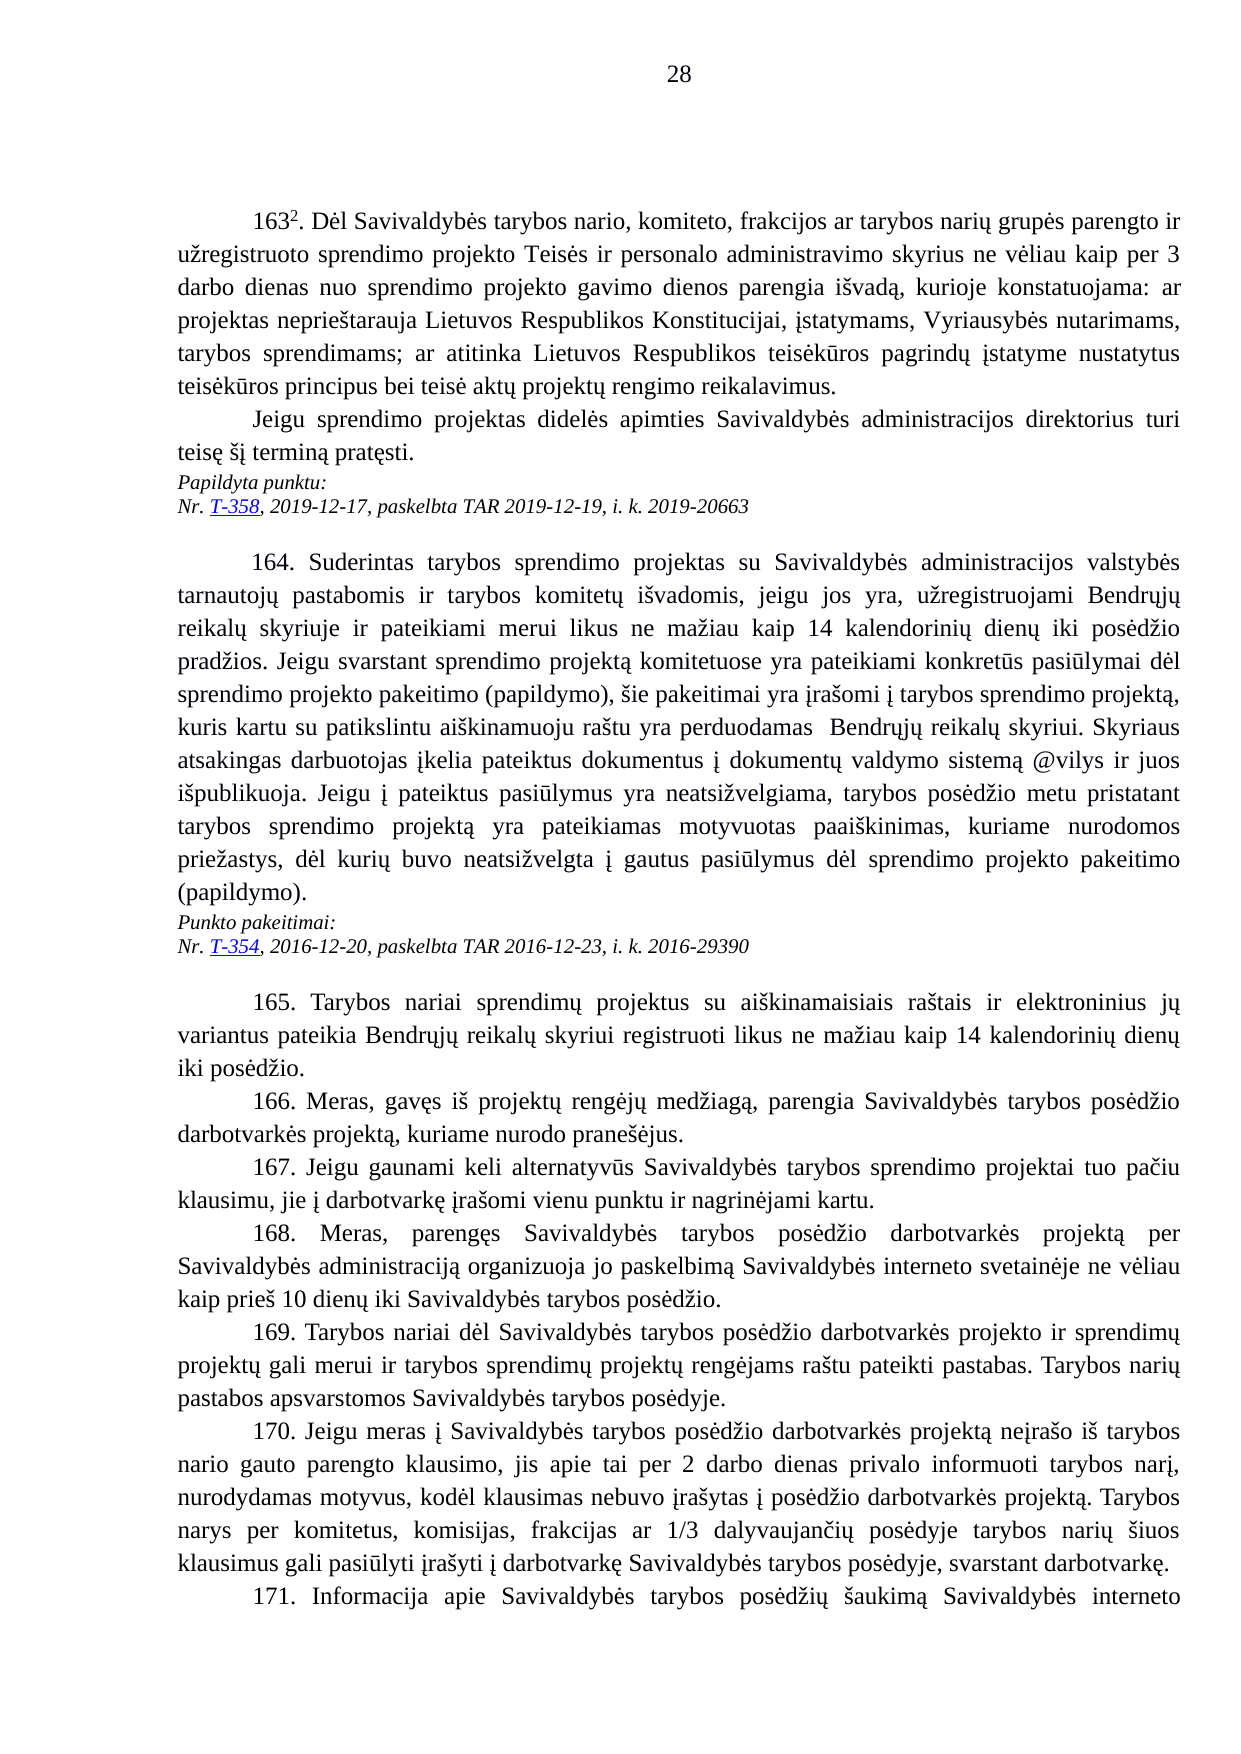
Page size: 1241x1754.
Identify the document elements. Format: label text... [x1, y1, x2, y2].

text Nr. T-358, 2019-12-17, paskelbta TAR 2019-12-19, i. k. 2019-20663 [177, 494, 1181, 518]
text 170. Jeigu meras į Savivaldybės tarybos posėdžio darbotvarkės projektą neįrašo iš tarybos nario gauto parengto klausimo, jis apie tai per 2 darbo dienas privalo informuoti tarybos narį, nurodydamas motyvus, kodėl klausimas nebuvo įrašytas į posėdžio darbotvarkės projektą. Tarybos narys per komitetus, komisijas, frakcijas ar 1/3 dalyvaujančių posėdyje tarybos narių šiuos klausimus gali pasiūlyti įrašyti į darbotvarkę Savivaldybės tarybos posėdyje, svarstant darbotvarkę. [177, 1416, 1181, 1577]
text Nr. T-354, 2016-12-20, paskelbta TAR 2016-12-23, i. k. 2016-29390 [177, 934, 1181, 958]
text 169. Tarybos nariai dėl Savivaldybės tarybos posėdžio darbotvarkės projekto ir sprendimų projektų gali merui ir tarybos sprendimų projektų rengėjams raštu pateikti pastabas. Tarybos narių pastabos apsvarstomos Savivaldybės tarybos posėdyje. [177, 1317, 1181, 1412]
text 171. Informacija apie Savivaldybės tarybos posėdžių šaukimą Savivaldybės interneto [177, 1581, 1181, 1610]
text 168. Meras, parengęs Savivaldybės tarybos posėdžio darbotvarkės projektą per Savivaldybės administraciją organizuoja jo paskelbimą Savivaldybės interneto svetainėje ne vėliau kaip prieš 10 dienų iki Savivaldybės tarybos posėdžio. [177, 1218, 1181, 1313]
text 166. Meras, gavęs iš projektų rengėjų medžiagą, parengia Savivaldybės tarybos posėdžio darbotvarkės projektą, kuriame nurodo pranešėjus. [177, 1086, 1181, 1148]
text 1632. Dėl Savivaldybės tarybos nario, komiteto, frakcijos ar tarybos narių grupės parengto ir užregistruoto sprendimo projekto Teisės ir personalo administravimo skyrius ne vėliau kaip per 3 darbo dienas nuo sprendimo projekto gavimo dienos parengia išvadą, kurioje konstatuojama: ar projektas neprieštarauja Lietuvos Respublikos Konstitucijai, įstatymams, Vyriausybės nutarimams, tarybos sprendimams; ar atitinka Lietuvos Respublikos teisėkūros pagrindų įstatyme nustatytus teisėkūros principus bei teisė aktų projektų rengimo reikalavimus. [177, 206, 1181, 400]
text 164. Suderintas tarybos sprendimo projektas su Savivaldybės administracijos valstybės tarnautojų pastabomis ir tarybos komitetų išvadomis, jeigu jos yra, užregistruojami Bendrųjų reikalų skyriuje ir pateikiami merui likus ne mažiau kaip 14 kalendorinių dienų iki posėdžio pradžios. Jeigu svarstant sprendimo projektą komitetuose yra pateikiami konkretūs pasiūlymai dėl sprendimo projekto pakeitimo (papildymo), šie pakeitimai yra įrašomi į tarybos sprendimo projektą, kuris kartu su patikslintu aiškinamuoju raštu yra perduodamas Bendrųjų reikalų skyriui. Skyriaus atsakingas darbuotojas įkelia pateiktus dokumentus į dokumentų valdymo sistemą @vilys ir juos išpublikuoja. Jeigu į pateiktus pasiūlymus yra neatsižvelgiama, tarybos posėdžio metu pristatant tarybos sprendimo projektą yra pateikiamas motyvuotas paaiškinimas, kuriame nurodomos priežastys, dėl kurių buvo neatsižvelgta į gautus pasiūlymus dėl sprendimo projekto pakeitimo (papildymo). [177, 547, 1181, 906]
text Punkto pakeitimai: [177, 910, 1181, 934]
text Jeigu sprendimo projektas didelės apimties Savivaldybės administracijos direktorius turi teisę šį terminą pratęsti. [177, 404, 1181, 466]
text 165. Tarybos nariai sprendimų projektus su aiškinamaisiais raštais ir elektroninius jų variantus pateikia Bendrųjų reikalų skyriui registruoti likus ne mažiau kaip 14 kalendorinių dienų iki posėdžio. [177, 987, 1181, 1082]
text Papildyta punktu: [177, 470, 1181, 494]
text 167. Jeigu gaunami keli alternatyvūs Savivaldybės tarybos sprendimo projektai tuo pačiu klausimu, jie į darbotvarkę įrašomi vienu punktu ir nagrinėjami kartu. [177, 1152, 1181, 1214]
